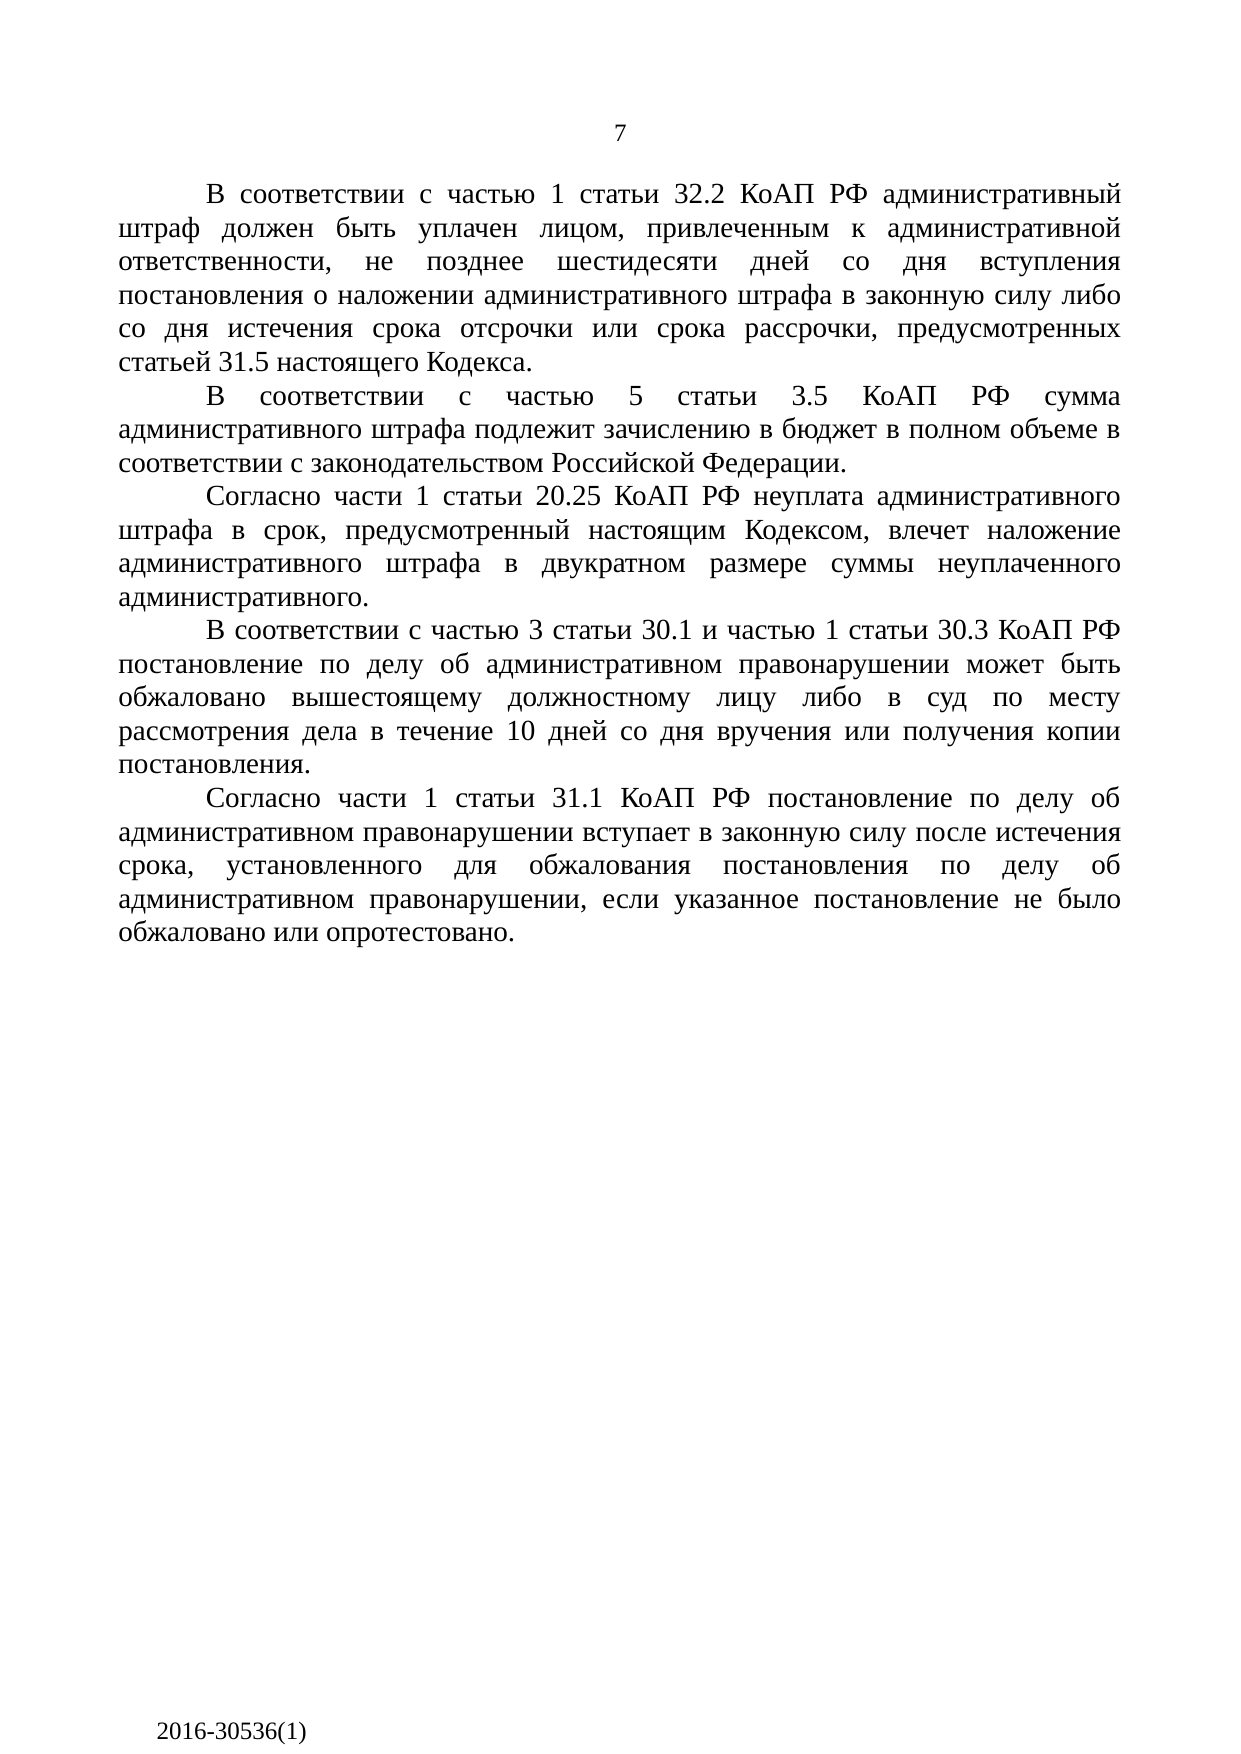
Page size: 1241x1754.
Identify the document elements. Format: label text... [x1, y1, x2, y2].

text В соответствии с частью 3 статьи 30.1 и частью 1 статьи 30.3 КоАП РФ постановление по делу об административном правонарушении может быть обжаловано вышестоящему должностному лицу либо в суд по месту рассмотрения дела в течение 10 дней со дня вручения или получения копии постановления. [118, 612, 1122, 780]
text В соответствии с частью 5 статьи 3.5 КоАП РФ сумма административного штрафа подлежит зачислению в бюджет в полном объеме в соответствии с законодательством Российской Федерации. [118, 378, 1122, 478]
text Согласно части 1 статьи 20.25 КоАП РФ неуплата административного штрафа в срок, предусмотренный настоящим Кодексом, влечет наложение административного штрафа в двукратном размере суммы неуплаченного административного. [118, 478, 1122, 612]
text Согласно части 1 статьи 31.1 КоАП РФ постановление по делу об административном правонарушении вступает в законную силу после истечения срока, установленного для обжалования постановления по делу об административном правонарушении, если указанное постановление не было обжаловано или опротестовано. [118, 780, 1122, 948]
text В соответствии с частью 1 статьи 32.2 КоАП РФ административный штраф должен быть уплачен лицом, привлеченным к административной ответственности, не позднее шестидесяти дней со дня вступления постановления о наложении административного штрафа в законную силу либо со дня истечения срока отсрочки или срока рассрочки, предусмотренных статьей 31.5 настоящего Кодекса. [118, 176, 1122, 378]
